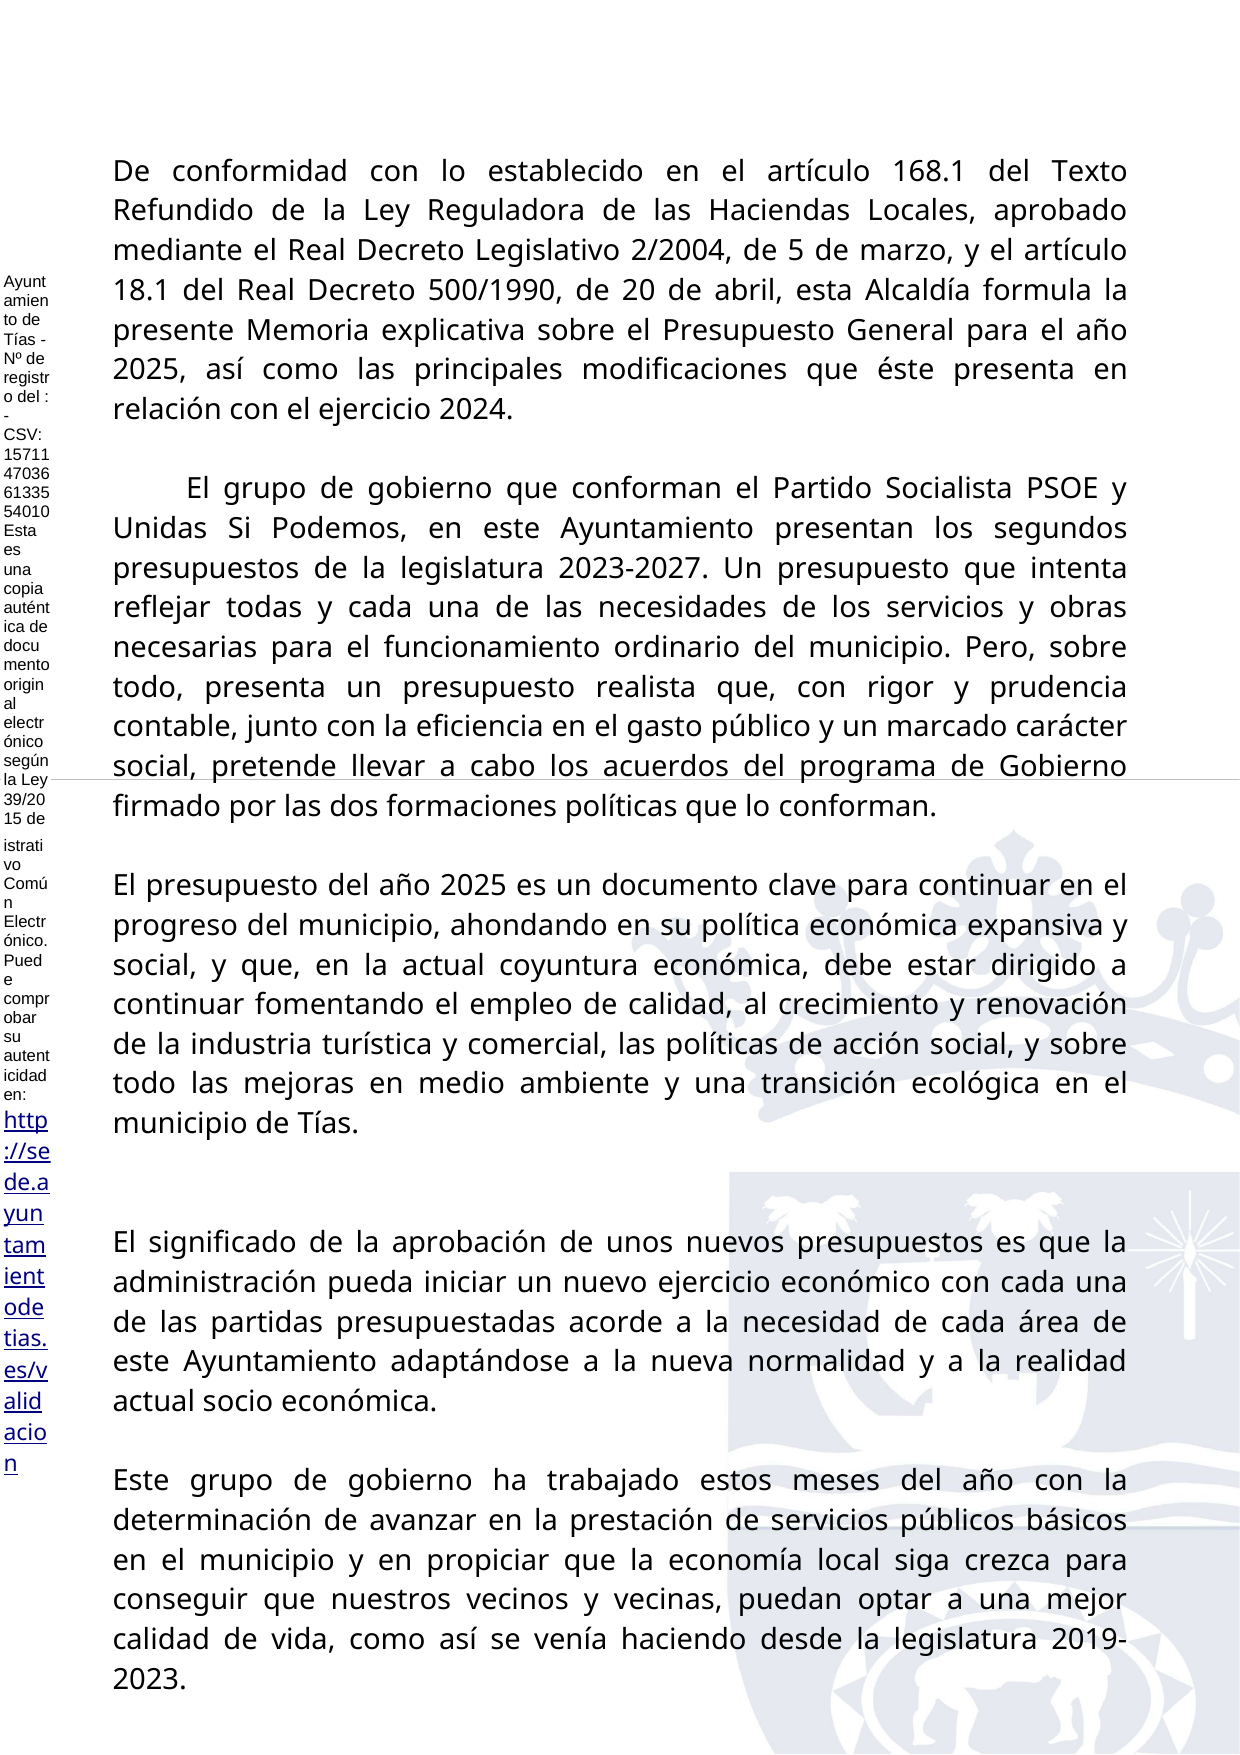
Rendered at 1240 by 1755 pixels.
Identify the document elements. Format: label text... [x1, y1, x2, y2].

text Procedimiento Administrativo Común Electrónico. Puede comprobar su autenticidad en: http://sede.ayuntamientodetias.es/validacion [3, 1162, 51, 1483]
text De conformidad con lo establecido en el artículo 168.1 del Texto Refundido de la Ley Reguladora de las Haciendas Locales, aprobado mediante el Real Decreto Legislativo 2/2004, de 5 de marzo, y el artículo 18.1 del Real Decreto 500/1990, de 20 de abril, esta Alcaldía formula la presente Memoria explicativa sobre el Presupuesto General para el año 2025, así como las principales modificaciones que éste presenta en relación con el ejercicio 2024. [112, 150, 1129, 428]
text Procedimiento Administrativo Común Electrónico. Puede comprobar su autenticidad en: http://sede.ayuntamientodetias.es/validacion [3, 835, 51, 1161]
text Ayuntamiento de Tías - Nº de registro del : - CSV: 15711470366133554010 Esta es una copia auténtica de documento original electrónico según la Ley 39/2015 de [3, 272, 51, 828]
text [1, 270, 51, 1483]
text El grupo de gobierno que conforman el Partido Socialista PSOE y Unidas Si Podemos, en este Ayuntamiento presentan los segundos presupuestos de la legislatura 2023-2027. Un presupuesto que intenta reflejar todas y cada una de las necesidades de los servicios y obras necesarias para el funcionamiento ordinario del municipio. Pero, sobre todo, presenta un presupuesto realista que, con rigor y prudencia contable, junto con la eficiencia en el gasto público y un marcado carácter social, pretende llevar a cabo los acuerdos del programa de Gobierno firmado por las dos formaciones políticas que lo conforman. [112, 467, 1128, 779]
